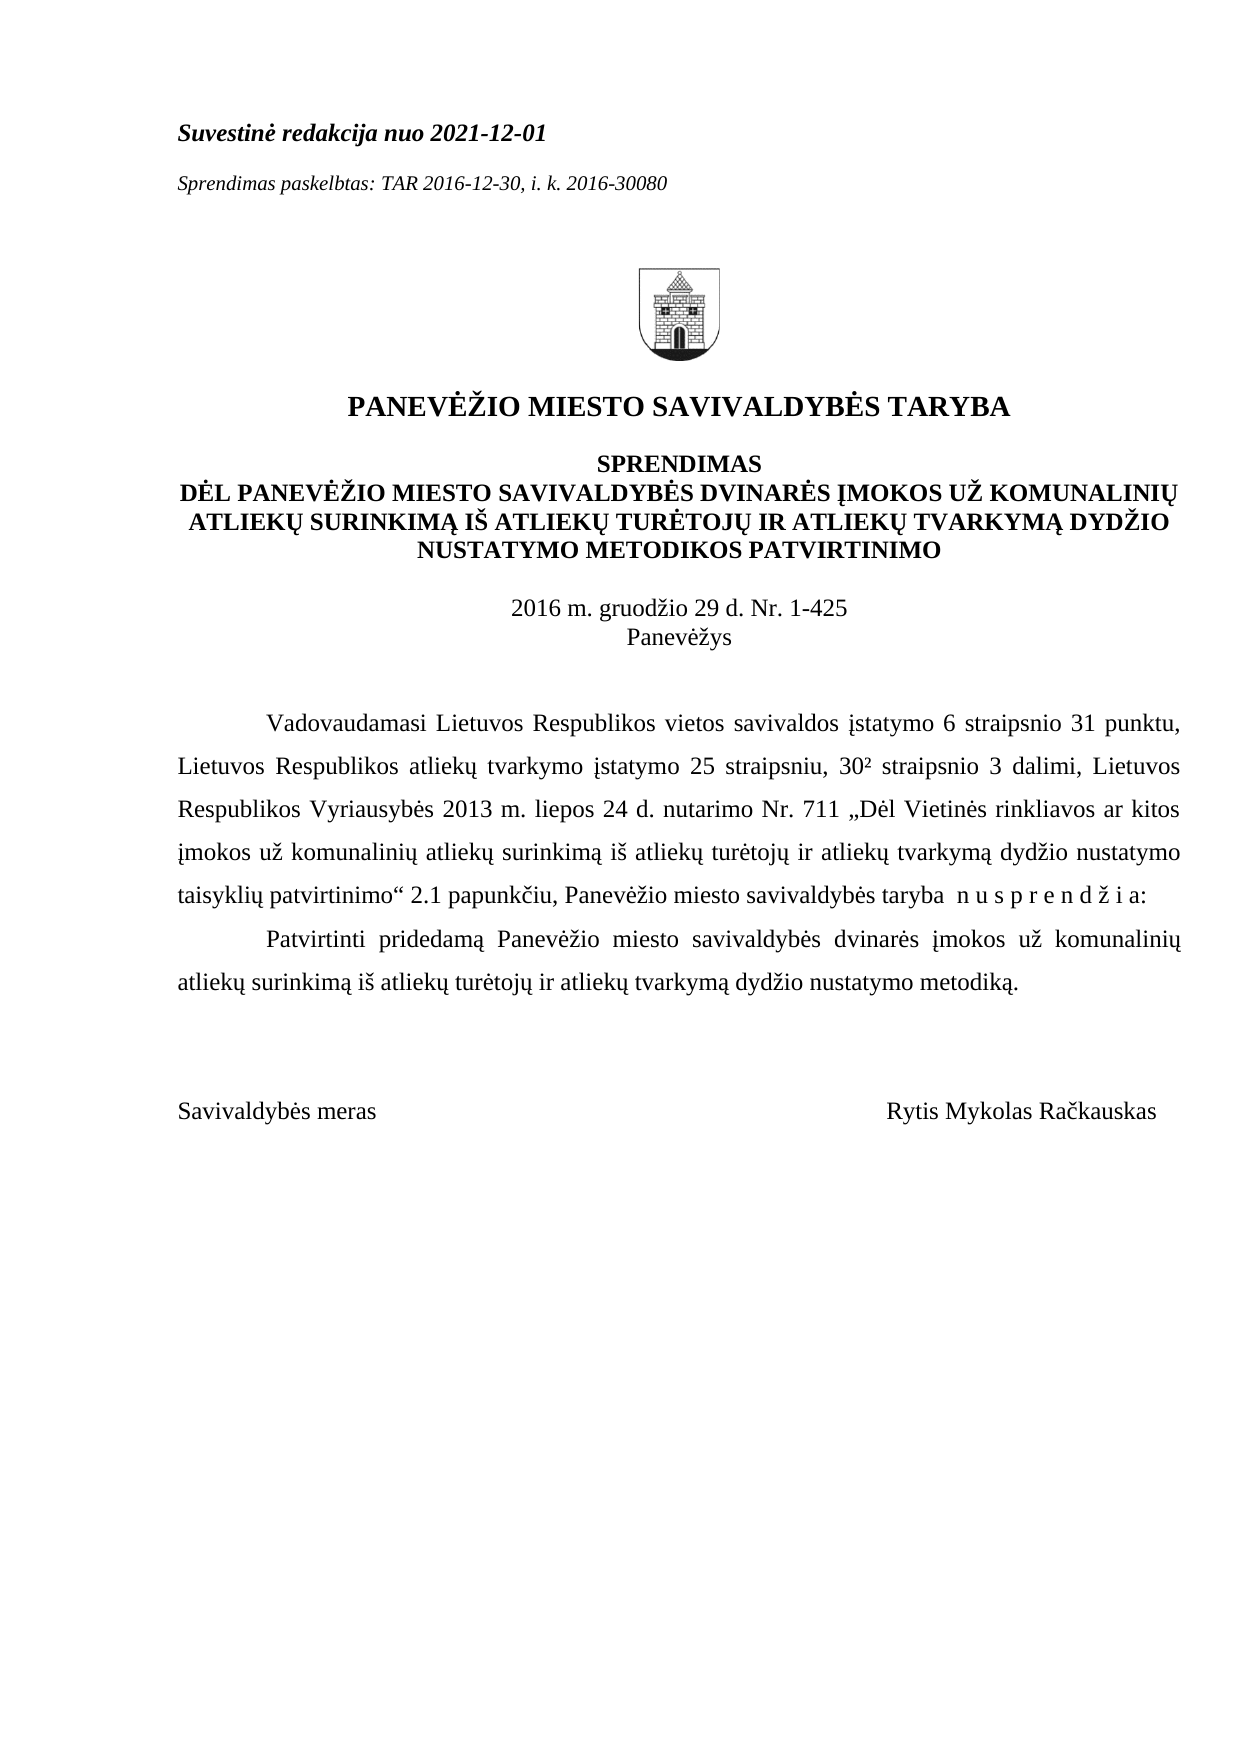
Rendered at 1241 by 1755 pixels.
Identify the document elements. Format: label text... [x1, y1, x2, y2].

text Patvirtinti pridedamą Panevėžio miesto savivaldybės dvinarės įmokos už komunalinių atliekų surinkimą iš atliekų turėtojų ir atliekų tvarkymą dydžio nustatymo metodiką. [177, 924, 1181, 996]
text PANEVĖŽIO MIESTO SAVIVALDYBĖS TARYBA [177, 389, 1181, 423]
text SPRENDIMAS [177, 449, 1181, 478]
text Vadovaudamasi Lietuvos Respublikos vietos savivaldos įstatymo 6 straipsnio 31 punktu, Lietuvos Respublikos atliekų tvarkymo įstatymo 25 straipsniu, 30² straipsnio 3 dalimi, Lietuvos Respublikos Vyriausybės 2013 m. liepos 24 d. nutarimo Nr. 711 „Dėl Vietinės rinkliavos ar kitos įmokos už komunalinių atliekų surinkimą iš atliekų turėtojų ir atliekų tvarkymą dydžio nustatymo taisyklių patvirtinimo“ 2.1 papunkčiu, Panevėžio miesto savivaldybės taryba n u s p r e n d ž i a: [177, 708, 1181, 909]
text Savivaldybės meras Rytis Mykolas Račkauskas [177, 1096, 1181, 1125]
text DĖL PANEVĖŽIO MIESTO SAVIVALDYBĖS DVINARĖS ĮMOKOS UŽ KOMUNALINIŲ ATLIEKŲ SURINKIMĄ IŠ ATLIEKŲ TURĖTOJŲ IR ATLIEKŲ TVARKYMĄ DYDŽIO NUSTATYMO METODIKOS PATVIRTINIMO [177, 478, 1181, 564]
text Panevėžys [177, 622, 1181, 651]
text Sprendimas paskelbtas: TAR 2016-12-30, i. k. 2016-30080 [177, 171, 1181, 195]
text 2016 m. gruodžio 29 d. Nr. 1-425 [177, 593, 1181, 622]
text Suvestinė redakcija nuo 2021-12-01 [177, 118, 1181, 147]
